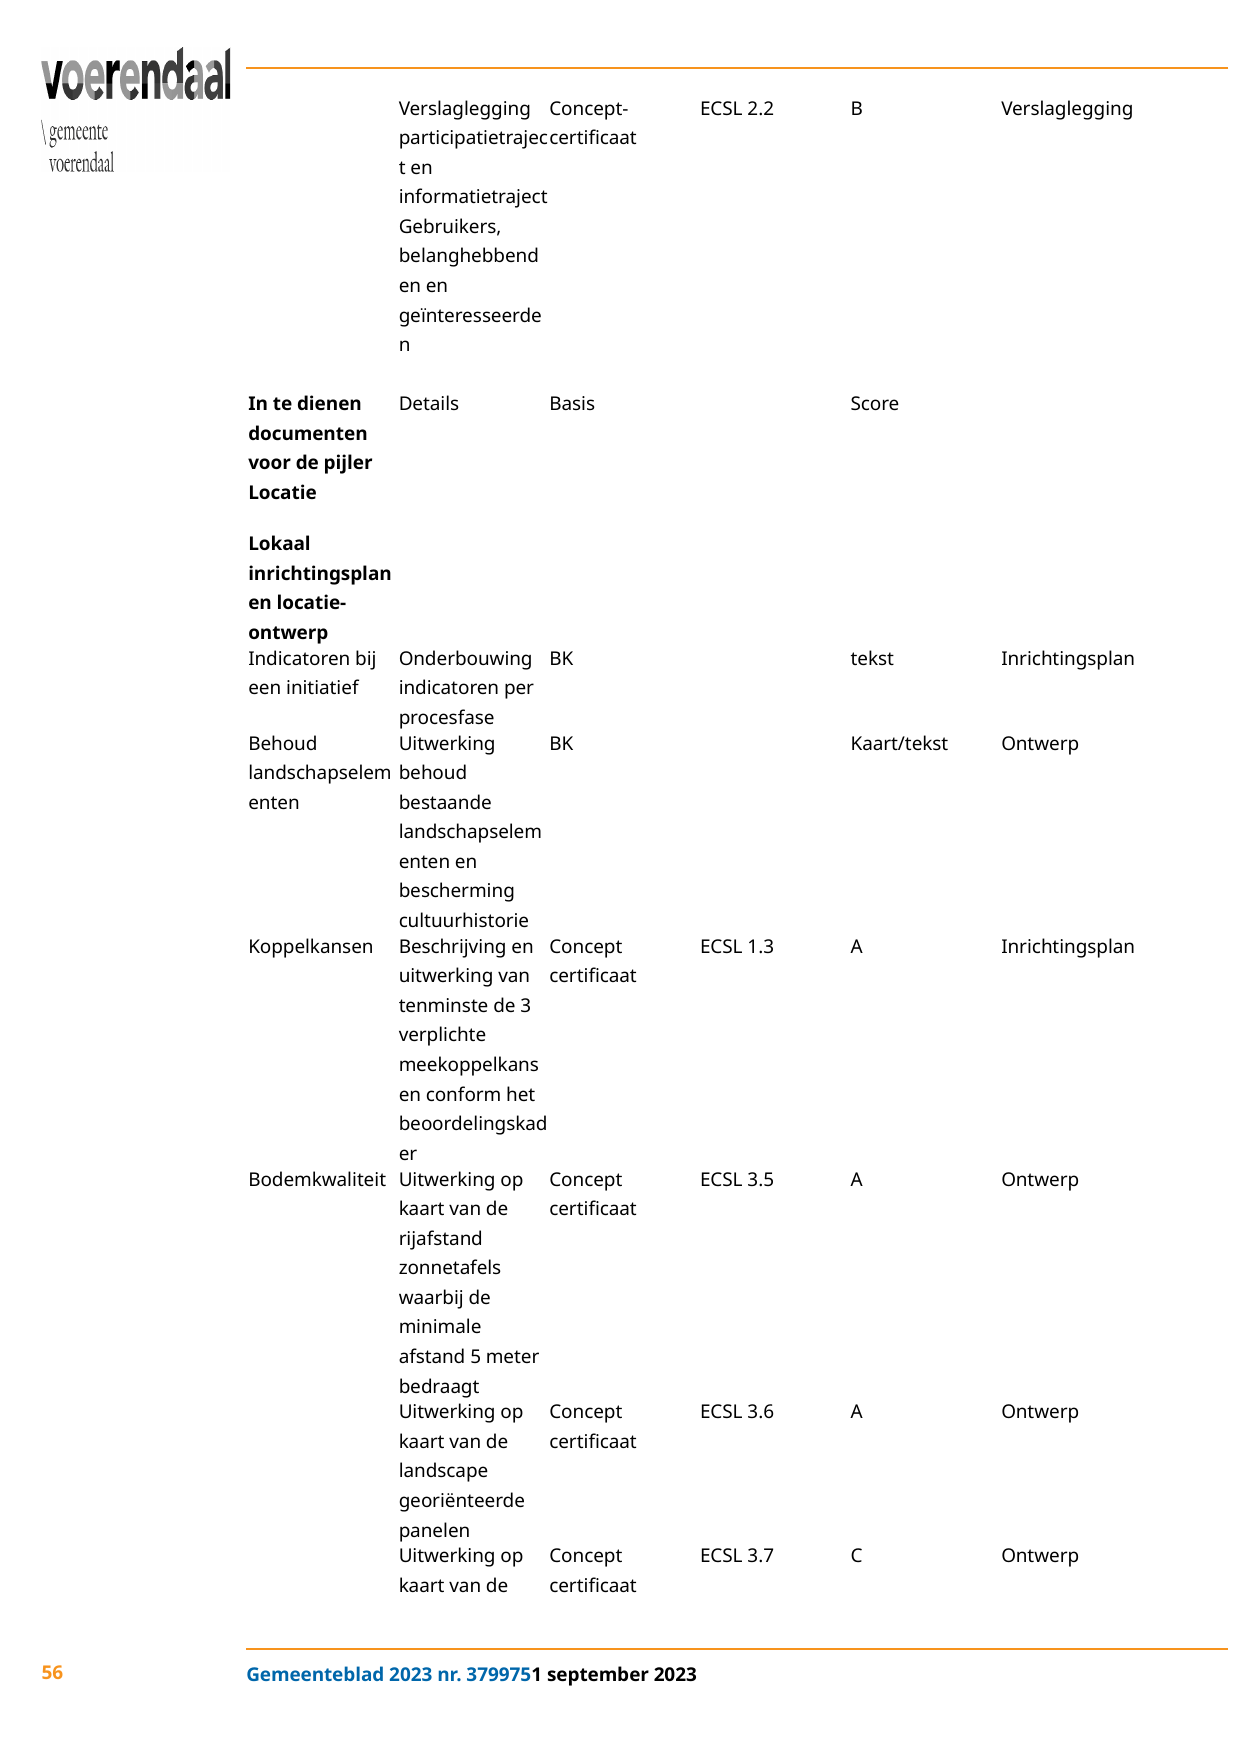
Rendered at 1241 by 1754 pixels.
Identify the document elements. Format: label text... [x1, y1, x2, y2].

table_cell [248, 505, 398, 530]
table_cell A [850, 1166, 1001, 1398]
table_cell Inrichtingsplan [1001, 645, 1152, 730]
table_cell Bodemkwaliteit [248, 1166, 398, 1398]
table_cell Kaart/tekst [850, 730, 1001, 933]
table_cell Uitwerking op kaart van de rijafstand zonnetafels waarbij de minimale afstand 5 meter bedraagt [399, 1166, 549, 1398]
table_cell [1001, 530, 1152, 645]
table_cell Uitwerking op kaart van de landscape georiënteerde panelen [399, 1399, 549, 1543]
table_cell Beschrijving en uitwerking van tenminste de 3 verplichte meekoppelkansen conform het beoordelingskader [399, 933, 549, 1166]
table_cell [399, 530, 549, 645]
table_cell ECSL 3.7 [700, 1543, 850, 1598]
table_cell [700, 530, 850, 645]
table_cell Onderbouwing indicatoren per procesfase [399, 645, 549, 730]
table_cell Verslaglegging participatietraject en informatietraject Gebruikers, belanghebbenden en geïnteresseerden [399, 95, 549, 357]
table_cell Inrichtingsplan [1001, 933, 1152, 1166]
table_cell [700, 730, 850, 933]
table_cell C [850, 1543, 1001, 1598]
table_cell [850, 530, 1001, 645]
table_cell Concept certificaat [549, 1543, 700, 1598]
table_cell [248, 95, 398, 357]
table_cell ECSL 2.2 [700, 95, 850, 357]
table_cell [700, 505, 850, 530]
table_cell A [850, 933, 1001, 1166]
table_header In te dienen documenten voor de pijler Locatie [248, 390, 398, 504]
table_cell [399, 505, 549, 530]
table_cell Indicatoren bij een initiatief [248, 645, 398, 730]
table_cell [549, 530, 700, 645]
table_cell [549, 505, 700, 530]
table_cell ECSL 1.3 [700, 933, 850, 1166]
table_cell Concept certificaat [549, 933, 700, 1166]
table_cell A [850, 1399, 1001, 1543]
table_cell Koppelkansen [248, 933, 398, 1166]
table_cell Ontwerp [1001, 1399, 1152, 1543]
table_header [1001, 390, 1152, 504]
table_cell tekst [850, 645, 1001, 730]
table_cell ECSL 3.5 [700, 1166, 850, 1398]
table_header [700, 390, 850, 504]
table_cell Verslaglegging [1001, 95, 1152, 357]
table_cell Behoud landschapselementen [248, 730, 398, 933]
table_cell B [850, 95, 1001, 357]
table_cell Uitwerking behoud bestaande landschapselementen en bescherming cultuurhistorie [399, 730, 549, 933]
table_header Details [399, 390, 549, 504]
table_cell [248, 1399, 398, 1543]
table_cell ECSL 3.6 [700, 1399, 850, 1543]
table_cell [1001, 505, 1152, 530]
table_cell BK [549, 730, 700, 933]
table_cell [850, 505, 1001, 530]
table_cell Ontwerp [1001, 730, 1152, 933]
table_cell BK [549, 645, 700, 730]
table_header Score [850, 390, 1001, 504]
table_header Basis [549, 390, 700, 504]
table_cell Concept certificaat [549, 1399, 700, 1543]
table_cell Concept-certificaat [549, 95, 700, 357]
table_cell [700, 645, 850, 730]
table_cell [248, 1543, 398, 1598]
table_cell Concept certificaat [549, 1166, 700, 1398]
table_cell Uitwerking op kaart van de [399, 1543, 549, 1598]
table_cell Lokaal inrichtingsplan en locatie-ontwerp [248, 530, 398, 645]
table_cell Ontwerp [1001, 1166, 1152, 1398]
picture [41, 47, 231, 172]
table_cell Ontwerp [1001, 1543, 1152, 1598]
